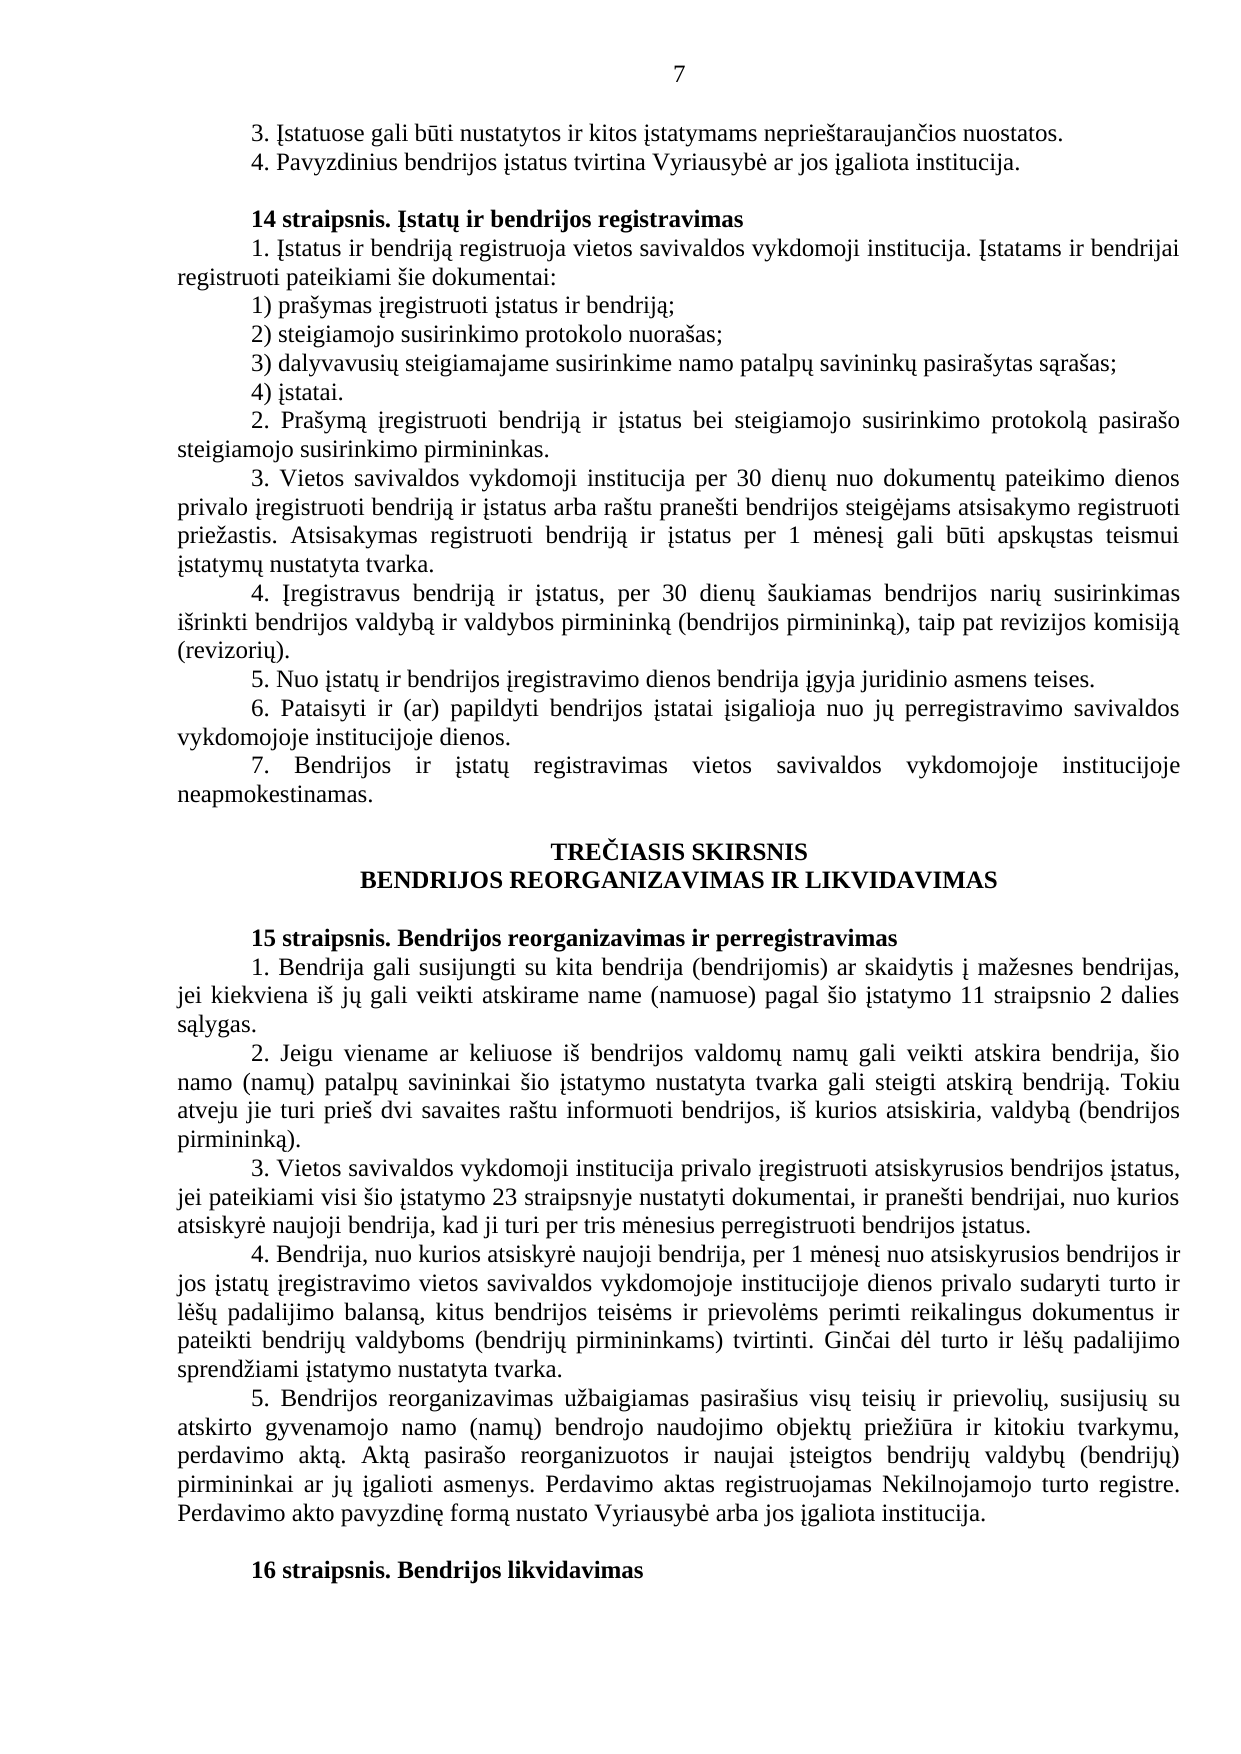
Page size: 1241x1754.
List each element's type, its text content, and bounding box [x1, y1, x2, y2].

text 1. Bendrija gali susijungti su kita bendrija (bendrijomis) ar skaidytis į mažesnes bendrijas, jei kiekviena iš jų gali veikti atskirame name (namuose) pagal šio įstatymo 11 straipsnio 2 dalies sąlygas. [177, 952, 1181, 1038]
text 5. Bendrijos reorganizavimas užbaigiamas pasirašius visų teisių ir prievolių, susijusių su atskirto gyvenamojo namo (namų) bendrojo naudojimo objektų priežiūra ir kitokiu tvarkymu, perdavimo aktą. Aktą pasirašo reorganizuotos ir naujai įsteigtos bendrijų valdybų (bendrijų) pirmininkai ar jų įgalioti asmenys. Perdavimo aktas registruojamas Nekilnojamojo turto registre. Perdavimo akto pavyzdinę formą nustato Vyriausybė arba jos įgaliota institucija. [177, 1383, 1181, 1527]
text 1. Įstatus ir bendriją registruoja vietos savivaldos vykdomoji institucija. Įstatams ir bendrijai registruoti pateikiami šie dokumentai: [177, 233, 1181, 291]
text 14 straipsnis. Įstatų ir bendrijos registravimas [177, 204, 1181, 233]
text 2. Prašymą įregistruoti bendriją ir įstatus bei steigiamojo susirinkimo protokolą pasirašo steigiamojo susirinkimo pirmininkas. [177, 406, 1181, 463]
text 7. Bendrijos ir įstatų registravimas vietos savivaldos vykdomojoje institucijoje neapmokestinamas. [177, 751, 1181, 808]
text 4. Įregistravus bendriją ir įstatus, per 30 dienų šaukiamas bendrijos narių susirinkimas išrinkti bendrijos valdybą ir valdybos pirmininką (bendrijos pirmininką), taip pat revizijos komisiją (revizorių). [177, 578, 1181, 664]
text 3. Vietos savivaldos vykdomoji institucija privalo įregistruoti atsiskyrusios bendrijos įstatus, jei pateikiami visi šio įstatymo 23 straipsnyje nustatyti dokumentai, ir pranešti bendrijai, nuo kurios atsiskyrė naujoji bendrija, kad ji turi per tris mėnesius perregistruoti bendrijos įstatus. [177, 1153, 1181, 1239]
text 5. Nuo įstatų ir bendrijos įregistravimo dienos bendrija įgyja juridinio asmens teises. [177, 664, 1181, 693]
text 3. Vietos savivaldos vykdomoji institucija per 30 dienų nuo dokumentų pateikimo dienos privalo įregistruoti bendriją ir įstatus arba raštu pranešti bendrijos steigėjams atsisakymo registruoti priežastis. Atsisakymas registruoti bendriją ir įstatus per 1 mėnesį gali būti apskųstas teismui įstatymų nustatyta tvarka. [177, 463, 1181, 578]
text 2) steigiamojo susirinkimo protokolo nuorašas; [177, 319, 1181, 348]
subtitle TREČIASIS SKIRSNIS [177, 837, 1181, 866]
text 3. Įstatuose gali būti nustatytos ir kitos įstatymams neprieštaraujančios nuostatos. [177, 118, 1181, 147]
text 4. Pavyzdinius bendrijos įstatus tvirtina Vyriausybė ar jos įgaliota institucija. [177, 147, 1181, 176]
text 4) įstatai. [177, 377, 1181, 406]
text 16 straipsnis. Bendrijos likvidavimas [177, 1556, 1181, 1584]
text 3) dalyvavusių steigiamajame susirinkime namo patalpų savininkų pasirašytas sąrašas; [177, 348, 1181, 377]
text 15 straipsnis. Bendrijos reorganizavimas ir perregistravimas [177, 923, 1181, 952]
text 2. Jeigu viename ar keliuose iš bendrijos valdomų namų gali veikti atskira bendrija, šio namo (namų) patalpų savininkai šio įstatymo nustatyta tvarka gali steigti atskirą bendriją. Tokiu atveju jie turi prieš dvi savaites raštu informuoti bendrijos, iš kurios atsiskiria, valdybą (bendrijos pirmininką). [177, 1038, 1181, 1153]
text BENDRIJOS REORGANIZAVIMAS IR LIKVIDAVIMAS [177, 866, 1181, 894]
text 1) prašymas įregistruoti įstatus ir bendriją; [177, 291, 1181, 319]
text 6. Pataisyti ir (ar) papildyti bendrijos įstatai įsigalioja nuo jų perregistravimo savivaldos vykdomojoje institucijoje dienos. [177, 693, 1181, 751]
text 4. Bendrija, nuo kurios atsiskyrė naujoji bendrija, per 1 mėnesį nuo atsiskyrusios bendrijos ir jos įstatų įregistravimo vietos savivaldos vykdomojoje institucijoje dienos privalo sudaryti turto ir lėšų padalijimo balansą, kitus bendrijos teisėms ir prievolėms perimti reikalingus dokumentus ir pateikti bendrijų valdyboms (bendrijų pirmininkams) tvirtinti. Ginčai dėl turto ir lėšų padalijimo sprendžiami įstatymo nustatyta tvarka. [177, 1239, 1181, 1383]
